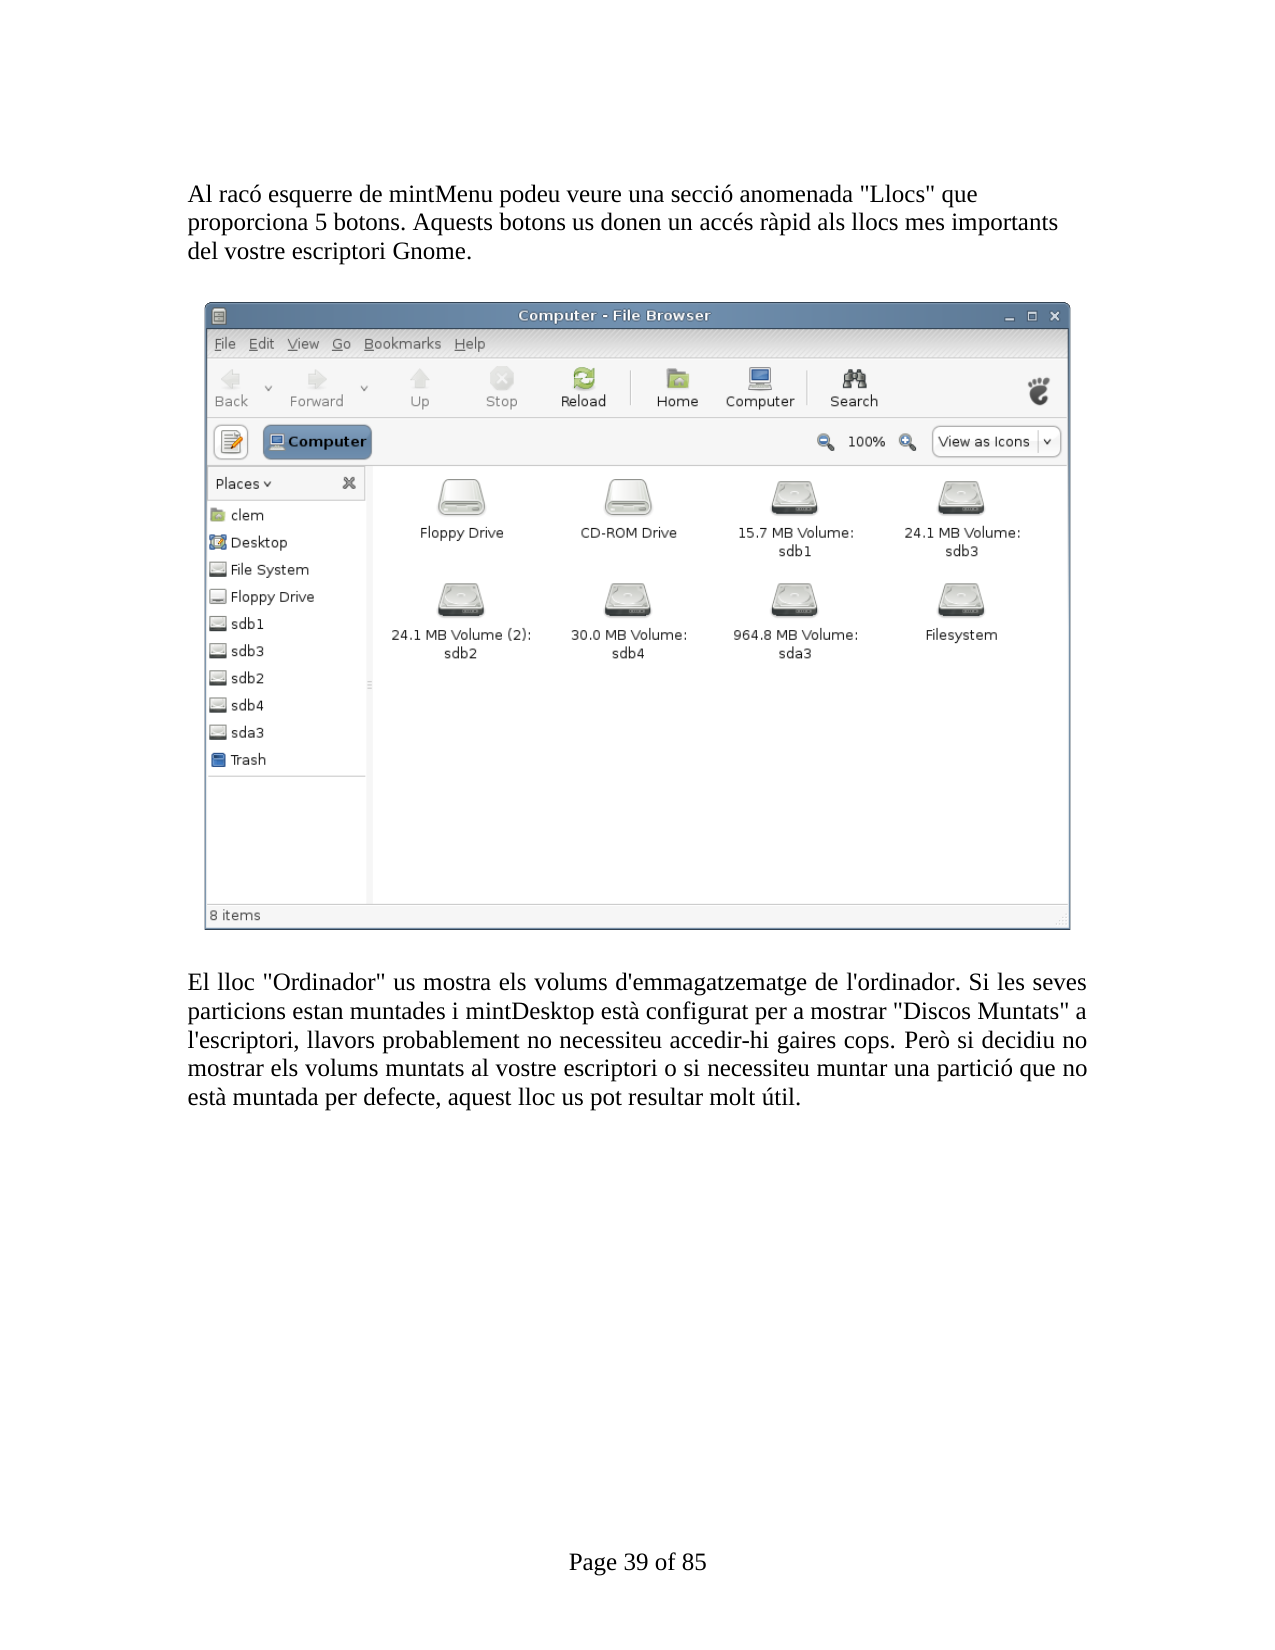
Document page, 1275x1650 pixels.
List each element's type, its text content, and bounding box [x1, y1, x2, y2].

text Al racó esquerre de mintMenu podeu veure una secció anomenada "Llocs" que proporciona 5 botons. Aquests botons us donen un accés ràpid als llocs mes importants del vostre escriptori Gnome. [187, 179, 1087, 265]
text El lloc "Ordinador" us mostra els volums d'emmagatzematge de l'ordinador. Si les seves particions estan muntades i mintDesktop està configurat per a mostrar "Discos Muntats" a l'escriptori, llavors probablement no necessiteu accedir-hi gaires cops. Però si decidiu no mostrar els volums muntats al vostre escriptori o si necessiteu muntar una partició que no està muntada per defecte, aquest lloc us pot resultar molt útil. [187, 967, 1087, 1111]
picture [204, 302, 1071, 930]
